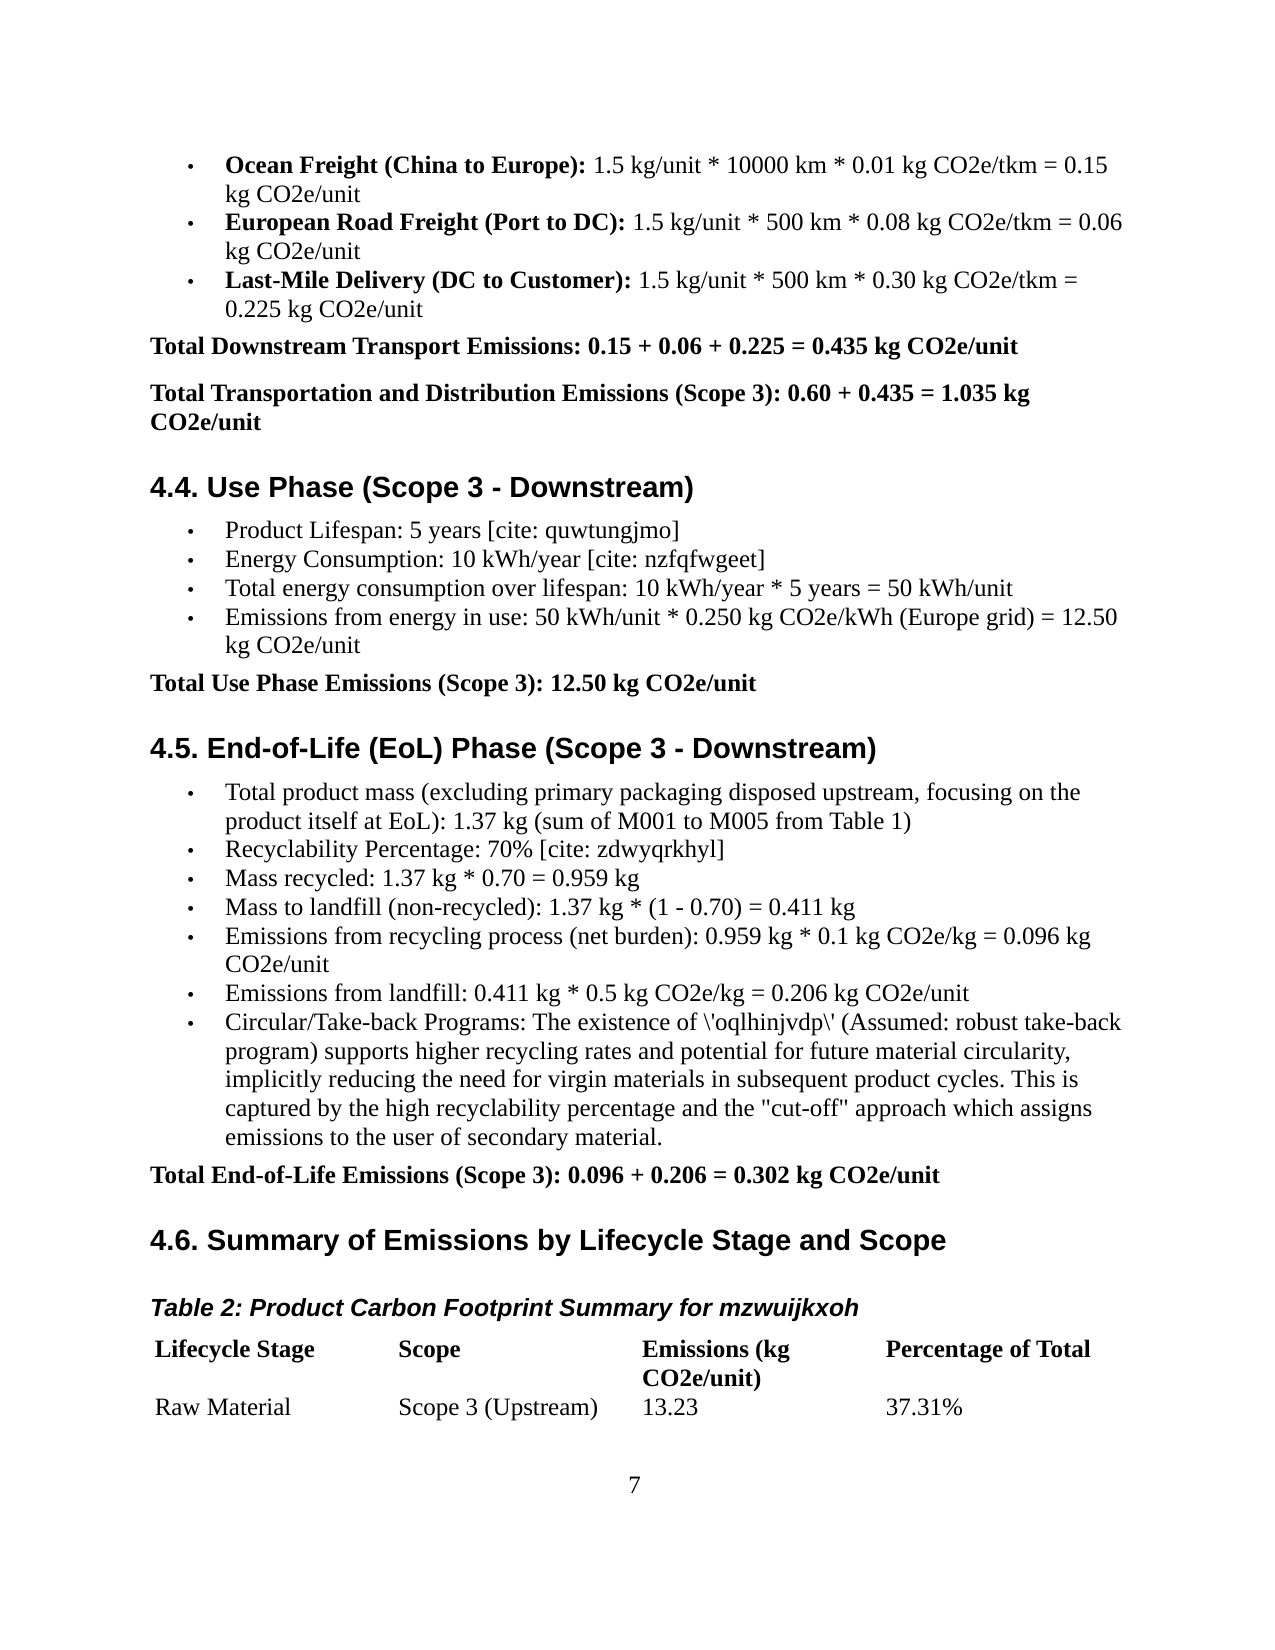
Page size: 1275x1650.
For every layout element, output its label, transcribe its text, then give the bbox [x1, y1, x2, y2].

list Recyclability Percentage: 70% [cite: zdwyqrkhyl] [187, 834, 1125, 863]
table_header Lifecycle Stage [150, 1335, 394, 1392]
list Last-Mile Delivery (DC to Customer): 1.5 kg/unit * 500 km * 0.30 kg CO2e/tkm = 0.225 kg CO2e/unit [187, 265, 1125, 322]
list Emissions from recycling process (net burden): 0.959 kg * 0.1 kg CO2e/kg = 0.096 kg CO2e/unit [187, 921, 1125, 978]
list Ocean Freight (China to Europe): 1.5 kg/unit * 10000 km * 0.01 kg CO2e/tkm = 0.15 kg CO2e/unit [187, 150, 1125, 207]
subtitle 4.5. End-of-Life (EoL) Phase (Scope 3 - Downstream) [150, 731, 1125, 764]
subtitle Table 2: Product Carbon Footprint Summary for mzwuijkxoh [150, 1293, 1125, 1322]
list Total energy consumption over lifespan: 10 kWh/year * 5 years = 50 kWh/unit [187, 573, 1125, 602]
text Total Use Phase Emissions (Scope 3): 12.50 kg CO2e/unit [150, 668, 1125, 697]
table_cell Scope 3 (Upstream) [394, 1392, 637, 1421]
table_cell 13.23 [638, 1392, 881, 1421]
list Circular/Take-back Programs: The existence of \'oqlhinjvdp\' (Assumed: robust take-back program) supports higher recycling rates and potential for future material circularity, implicitly reducing the need for virgin materials in subsequent product cycles. This is captured by the high recyclability percentage and the "cut-off" approach which assigns emissions to the user of secondary material. [187, 1007, 1125, 1151]
list European Road Freight (Port to DC): 1.5 kg/unit * 500 km * 0.08 kg CO2e/tkm = 0.06 kg CO2e/unit [187, 207, 1125, 265]
list Total product mass (excluding primary packaging disposed upstream, focusing on the product itself at EoL): 1.37 kg (sum of M001 to M005 from Table 1) [187, 777, 1125, 834]
table_cell 37.31% [881, 1392, 1125, 1421]
list Mass recycled: 1.37 kg * 0.70 = 0.959 kg [187, 863, 1125, 892]
subtitle 4.4. Use Phase (Scope 3 - Downstream) [150, 469, 1125, 503]
list Energy Consumption: 10 kWh/year [cite: nzfqfwgeet] [187, 544, 1125, 573]
text Total Transportation and Distribution Emissions (Scope 3): 0.60 + 0.435 = 1.035 kg CO2e/unit [150, 378, 1125, 436]
table_header Scope [394, 1335, 637, 1392]
list Mass to landfill (non-recycled): 1.37 kg * (1 - 0.70) = 0.411 kg [187, 892, 1125, 921]
subtitle 4.6. Summary of Emissions by Lifecycle Stage and Scope [150, 1222, 1125, 1256]
list Emissions from landfill: 0.411 kg * 0.5 kg CO2e/kg = 0.206 kg CO2e/unit [187, 978, 1125, 1007]
list Emissions from energy in use: 50 kWh/unit * 0.250 kg CO2e/kWh (Europe grid) = 12.50 kg CO2e/unit [187, 602, 1125, 659]
list Product Lifespan: 5 years [cite: quwtungjmo] [187, 516, 1125, 544]
table_header Emissions (kg CO2e/unit) [638, 1335, 881, 1392]
text Total Downstream Transport Emissions: 0.15 + 0.06 + 0.225 = 0.435 kg CO2e/unit [150, 331, 1125, 360]
text Total End-of-Life Emissions (Scope 3): 0.096 + 0.206 = 0.302 kg CO2e/unit [150, 1160, 1125, 1188]
table_header Percentage of Total [881, 1335, 1125, 1392]
table_cell Raw Material [150, 1392, 394, 1421]
